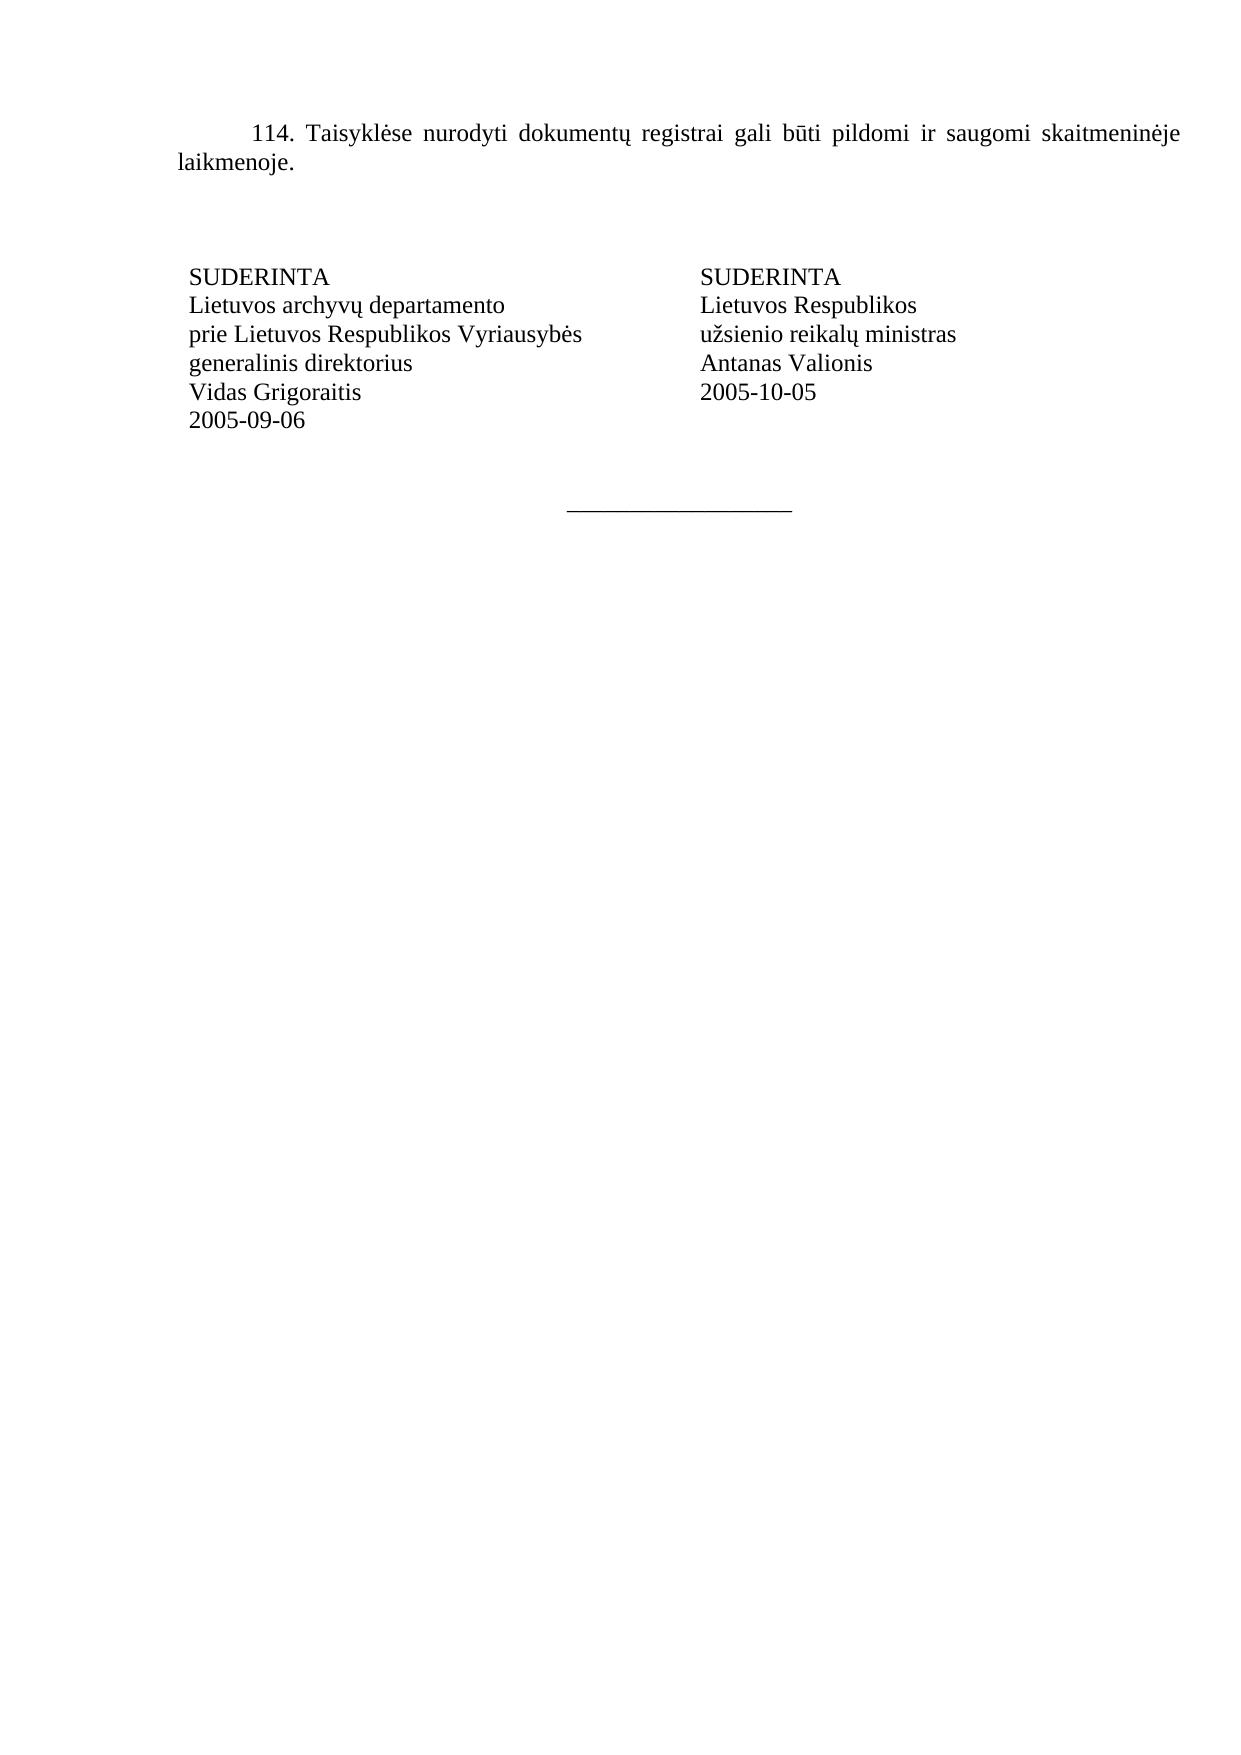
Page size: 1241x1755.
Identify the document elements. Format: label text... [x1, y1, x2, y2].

text __________________ [177, 486, 1181, 515]
table_header SUDERINTA Lietuvos archyvų departamento prie Lietuvos Respublikos Vyriausybės generalinis direktorius Vidas Grigoraitis 2005-09-06 [177, 262, 688, 458]
table_header SUDERINTA Lietuvos Respublikos užsienio reikalų ministras Antanas Valionis 2005-10-05 [689, 262, 1181, 458]
text 114. Taisyklėse nurodyti dokumentų registrai gali būti pildomi ir saugomi skaitmeninėje laikmenoje. [177, 118, 1181, 176]
